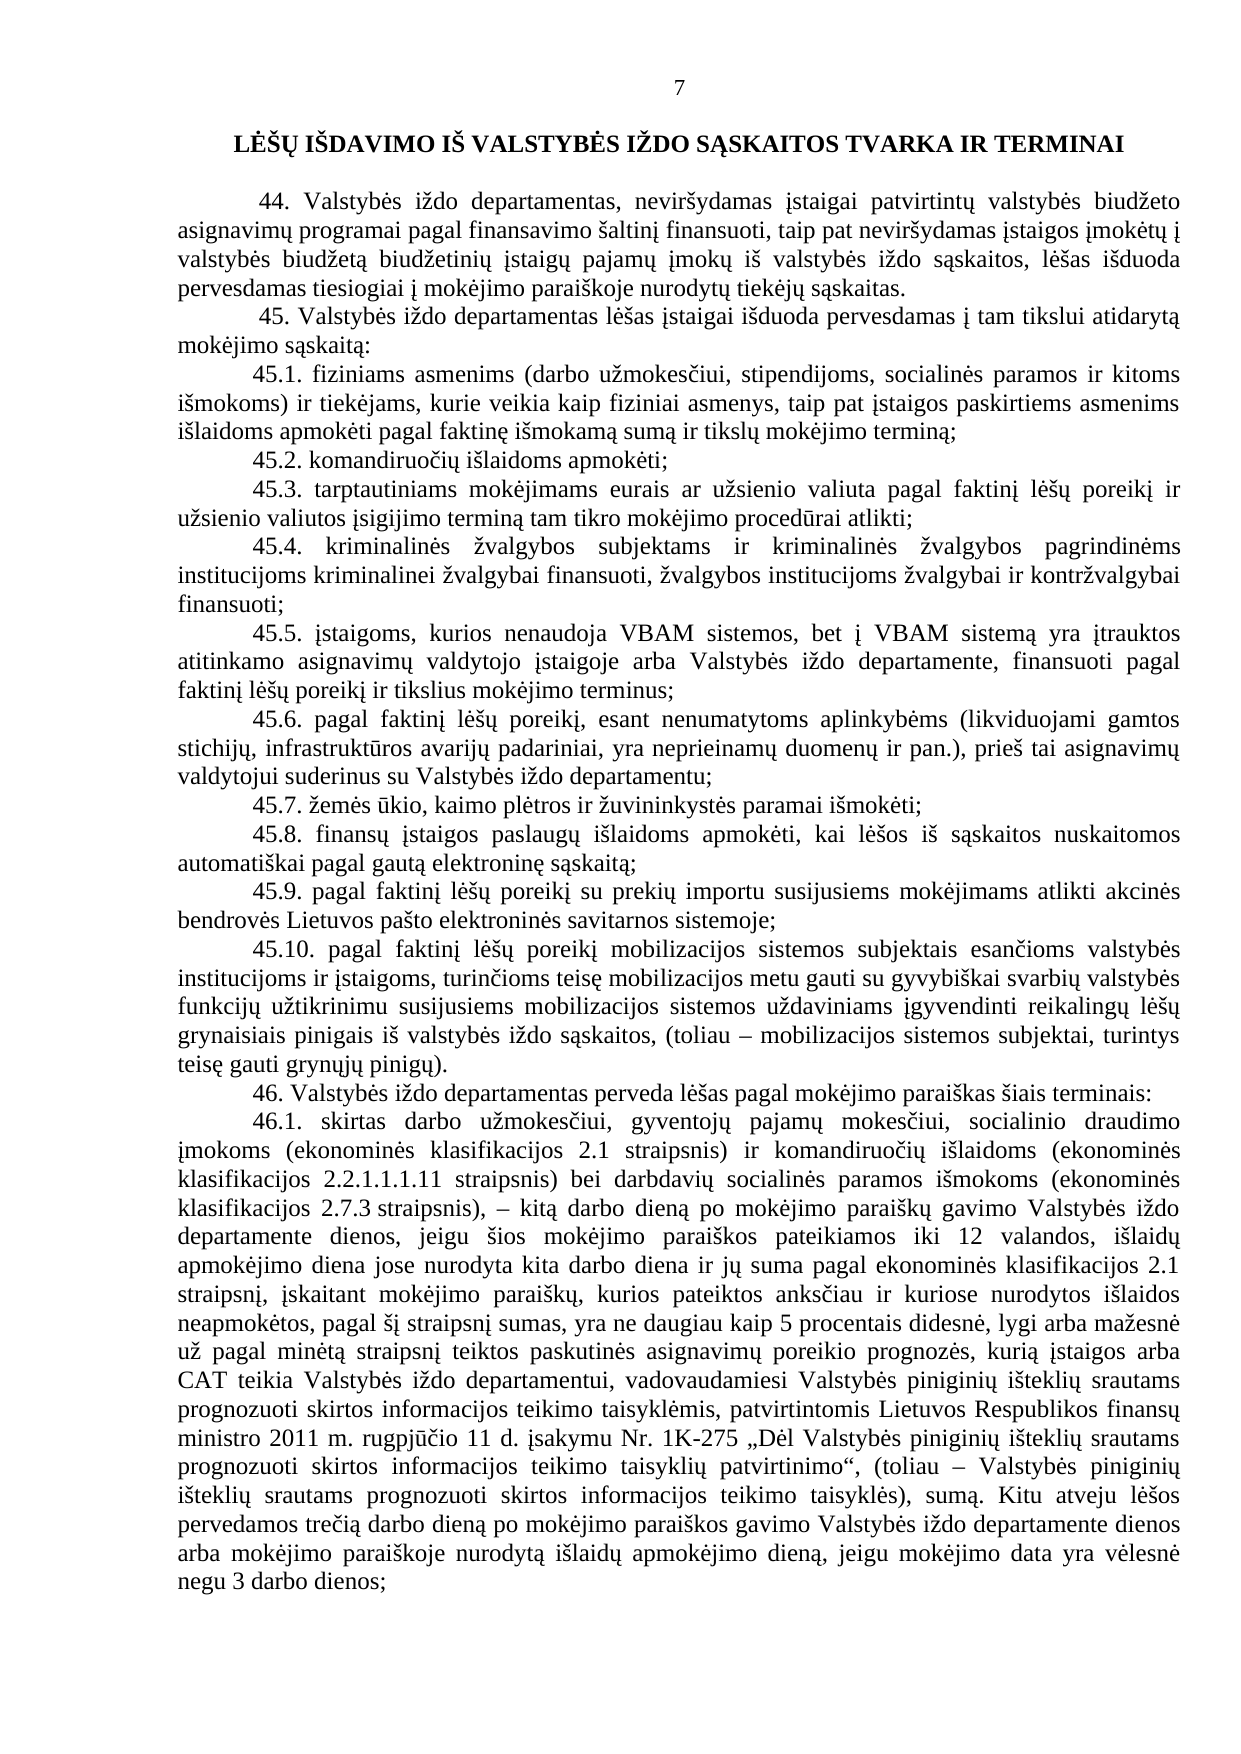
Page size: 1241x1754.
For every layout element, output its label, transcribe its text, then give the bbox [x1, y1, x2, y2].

text 45.8. finansų įstaigos paslaugų išlaidoms apmokėti, kai lėšos iš sąskaitos nuskaitomos automatiškai pagal gautą elektroninę sąskaitą; [177, 819, 1181, 876]
text 45.9. pagal faktinį lėšų poreikį su prekių importu susijusiems mokėjimams atlikti akcinės bendrovės Lietuvos pašto elektroninės savitarnos sistemoje; [177, 876, 1181, 934]
text 46.1. skirtas darbo užmokesčiui, gyventojų pajamų mokesčiui, socialinio draudimo įmokoms (ekonominės klasifikacijos 2.1 straipsnis) ir komandiruočių išlaidoms (ekonominės klasifikacijos 2.2.1.1.1.11 straipsnis) bei darbdavių socialinės paramos išmokoms (ekonominės klasifikacijos 2.7.3 straipsnis), – kitą darbo dieną po mokėjimo paraiškų gavimo Valstybės iždo departamente dienos, jeigu šios mokėjimo paraiškos pateikiamos iki 12 valandos, išlaidų apmokėjimo diena jose nurodyta kita darbo diena ir jų suma pagal ekonominės klasifikacijos 2.1 straipsnį, įskaitant mokėjimo paraiškų, kurios pateiktos anksčiau ir kuriose nurodytos išlaidos neapmokėtos, pagal šį straipsnį sumas, yra ne daugiau kaip 5 procentais didesnė, lygi arba mažesnė už pagal minėtą straipsnį teiktos paskutinės asignavimų poreikio prognozės, kurią įstaigos arba CAT teikia Valstybės iždo departamentui, vadovaudamiesi Valstybės piniginių išteklių srautams prognozuoti skirtos informacijos teikimo taisyklėmis, patvirtintomis Lietuvos Respublikos finansų ministro 2011 m. rugpjūčio 11 d. įsakymu Nr. 1K-275 „Dėl Valstybės piniginių išteklių srautams prognozuoti skirtos informacijos teikimo taisyklių patvirtinimo“, (toliau – Valstybės piniginių išteklių srautams prognozuoti skirtos informacijos teikimo taisyklės), sumą. Kitu atveju lėšos pervedamos trečią darbo dieną po mokėjimo paraiškos gavimo Valstybės iždo departamente dienos arba mokėjimo paraiškoje nurodytą išlaidų apmokėjimo dieną, jeigu mokėjimo data yra vėlesnė negu 3 darbo dienos; [177, 1106, 1181, 1595]
text 45.10. pagal faktinį lėšų poreikį mobilizacijos sistemos subjektais esančioms valstybės institucijoms ir įstaigoms, turinčioms teisę mobilizacijos metu gauti su gyvybiškai svarbių valstybės funkcijų užtikrinimu susijusiems mobilizacijos sistemos uždaviniams įgyvendinti reikalingų lėšų grynaisiais pinigais iš valstybės iždo sąskaitos, (toliau – mobilizacijos sistemos subjektai, turintys teisę gauti grynųjų pinigų). [177, 934, 1181, 1078]
text 45.2. komandiruočių išlaidoms apmokėti; [177, 445, 1181, 474]
text 45.3. tarptautiniams mokėjimams eurais ar užsienio valiuta pagal faktinį lėšų poreikį ir užsienio valiutos įsigijimo terminą tam tikro mokėjimo procedūrai atlikti; [177, 474, 1181, 531]
text 45.1. fiziniams asmenims (darbo užmokesčiui, stipendijoms, socialinės paramos ir kitoms išmokoms) ir tiekėjams, kurie veikia kaip fiziniai asmenys, taip pat įstaigos paskirtiems asmenims išlaidoms apmokėti pagal faktinę išmokamą sumą ir tikslų mokėjimo terminą; [177, 359, 1181, 445]
text 45.6. pagal faktinį lėšų poreikį, esant nenumatytoms aplinkybėms (likviduojami gamtos stichijų, infrastruktūros avarijų padariniai, yra neprieinamų duomenų ir pan.), prieš tai asignavimų valdytojui suderinus su Valstybės iždo departamentu; [177, 704, 1181, 790]
text 45. Valstybės iždo departamentas lėšas įstaigai išduoda pervesdamas į tam tikslui atidarytą mokėjimo sąskaitą: [177, 301, 1181, 359]
text LĖŠŲ IŠDAVIMO IŠ VALSTYBĖS IŽDO SĄSKAITOS TVARKA IR TERMINAI [177, 129, 1181, 158]
text 44. Valstybės iždo departamentas, neviršydamas įstaigai patvirtintų valstybės biudžeto asignavimų programai pagal finansavimo šaltinį finansuoti, taip pat neviršydamas įstaigos įmokėtų į valstybės biudžetą biudžetinių įstaigų pajamų įmokų iš valstybės iždo sąskaitos, lėšas išduoda pervesdamas tiesiogiai į mokėjimo paraiškoje nurodytų tiekėjų sąskaitas. [177, 186, 1181, 301]
text 45.7. žemės ūkio, kaimo plėtros ir žuvininkystės paramai išmokėti; [177, 790, 1181, 819]
text 45.4. kriminalinės žvalgybos subjektams ir kriminalinės žvalgybos pagrindinėms institucijoms kriminalinei žvalgybai finansuoti, žvalgybos institucijoms žvalgybai ir kontržvalgybai finansuoti; [177, 531, 1181, 618]
text 45.5. įstaigoms, kurios nenaudoja VBAM sistemos, bet į VBAM sistemą yra įtrauktos atitinkamo asignavimų valdytojo įstaigoje arba Valstybės iždo departamente, finansuoti pagal faktinį lėšų poreikį ir tikslius mokėjimo terminus; [177, 618, 1181, 704]
text 46. Valstybės iždo departamentas perveda lėšas pagal mokėjimo paraiškas šiais terminais: [177, 1078, 1181, 1106]
